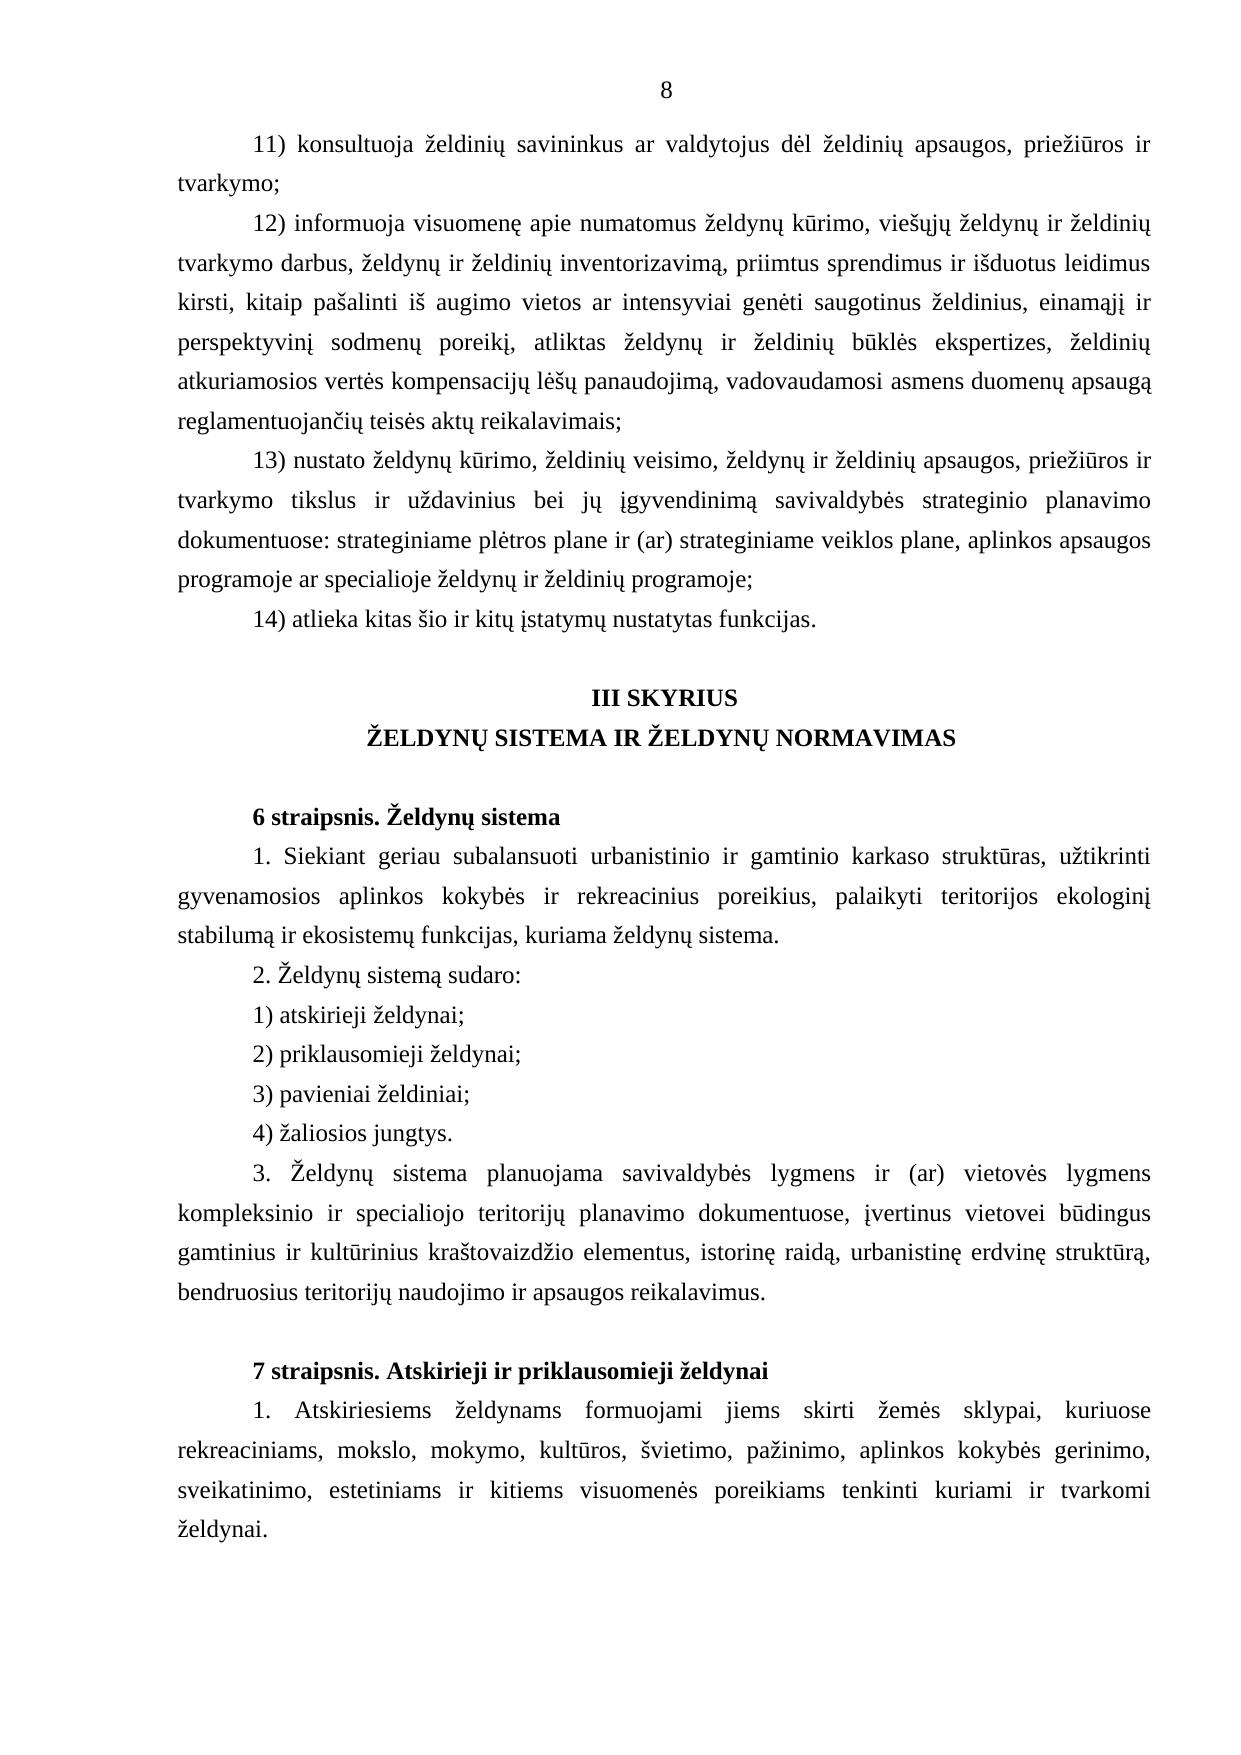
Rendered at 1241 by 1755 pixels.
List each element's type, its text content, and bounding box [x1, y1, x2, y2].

text 2) priklausomieji želdynai; [177, 1028, 1152, 1068]
text III SKYRIUS [177, 672, 1152, 712]
text 7 straipsnis. Atskirieji ir priklausomieji želdynai [177, 1345, 1152, 1385]
text 2. Želdynų sistemą sudaro: [177, 949, 1152, 989]
text 13) nustato želdynų kūrimo, želdinių veisimo, želdynų ir želdinių apsaugos, priežiūros ir tvarkymo tikslus ir uždavinius bei jų įgyvendinimą savivaldybės strateginio planavimo dokumentuose: strateginiame plėtros plane ir (ar) strateginiame veiklos plane, aplinkos apsaugos programoje ar specialioje želdynų ir želdinių programoje; [177, 435, 1152, 593]
text 3) pavieniai želdiniai; [177, 1068, 1152, 1108]
text 4) žaliosios jungtys. [177, 1108, 1152, 1147]
text 1. Siekiant geriau subalansuoti urbanistinio ir gamtinio karkaso struktūras, užtikrinti gyvenamosios aplinkos kokybės ir rekreacinius poreikius, palaikyti teritorijos ekologinį stabilumą ir ekosistemų funkcijas, kuriama želdynų sistema. [177, 831, 1152, 949]
text 1) atskirieji želdynai; [177, 989, 1152, 1028]
text 6 straipsnis. Želdynų sistema [177, 791, 1152, 831]
text ŽELDYNŲ SISTEMA IR ŽELDYNŲ NORMAVIMAS [177, 712, 1152, 751]
text 1. Atskiriesiems želdynams formuojami jiems skirti žemės sklypai, kuriuose rekreaciniams, mokslo, mokymo, kultūros, švietimo, pažinimo, aplinkos kokybės gerinimo, sveikatinimo, estetiniams ir kitiems visuomenės poreikiams tenkinti kuriami ir tvarkomi želdynai. [177, 1385, 1152, 1543]
text 14) atlieka kitas šio ir kitų įstatymų nustatytas funkcijas. [177, 593, 1152, 633]
text 11) konsultuoja želdinių savininkus ar valdytojus dėl želdinių apsaugos, priežiūros ir tvarkymo; [177, 118, 1152, 197]
text 3. Želdynų sistema planuojama savivaldybės lygmens ir (ar) vietovės lygmens kompleksinio ir specialiojo teritorijų planavimo dokumentuose, įvertinus vietovei būdingus gamtinius ir kultūrinius kraštovaizdžio elementus, istorinę raidą, urbanistinę erdvinę struktūrą, bendruosius teritorijų naudojimo ir apsaugos reikalavimus. [177, 1147, 1152, 1306]
text 12) informuoja visuomenę apie numatomus želdynų kūrimo, viešųjų želdynų ir želdinių tvarkymo darbus, želdynų ir želdinių inventorizavimą, priimtus sprendimus ir išduotus leidimus kirsti, kitaip pašalinti iš augimo vietos ar intensyviai genėti saugotinus želdinius, einamąjį ir perspektyvinį sodmenų poreikį, atliktas želdynų ir želdinių būklės ekspertizes, želdinių atkuriamosios vertės kompensacijų lėšų panaudojimą, vadovaudamosi asmens duomenų apsaugą reglamentuojančių teisės aktų reikalavimais; [177, 197, 1152, 435]
